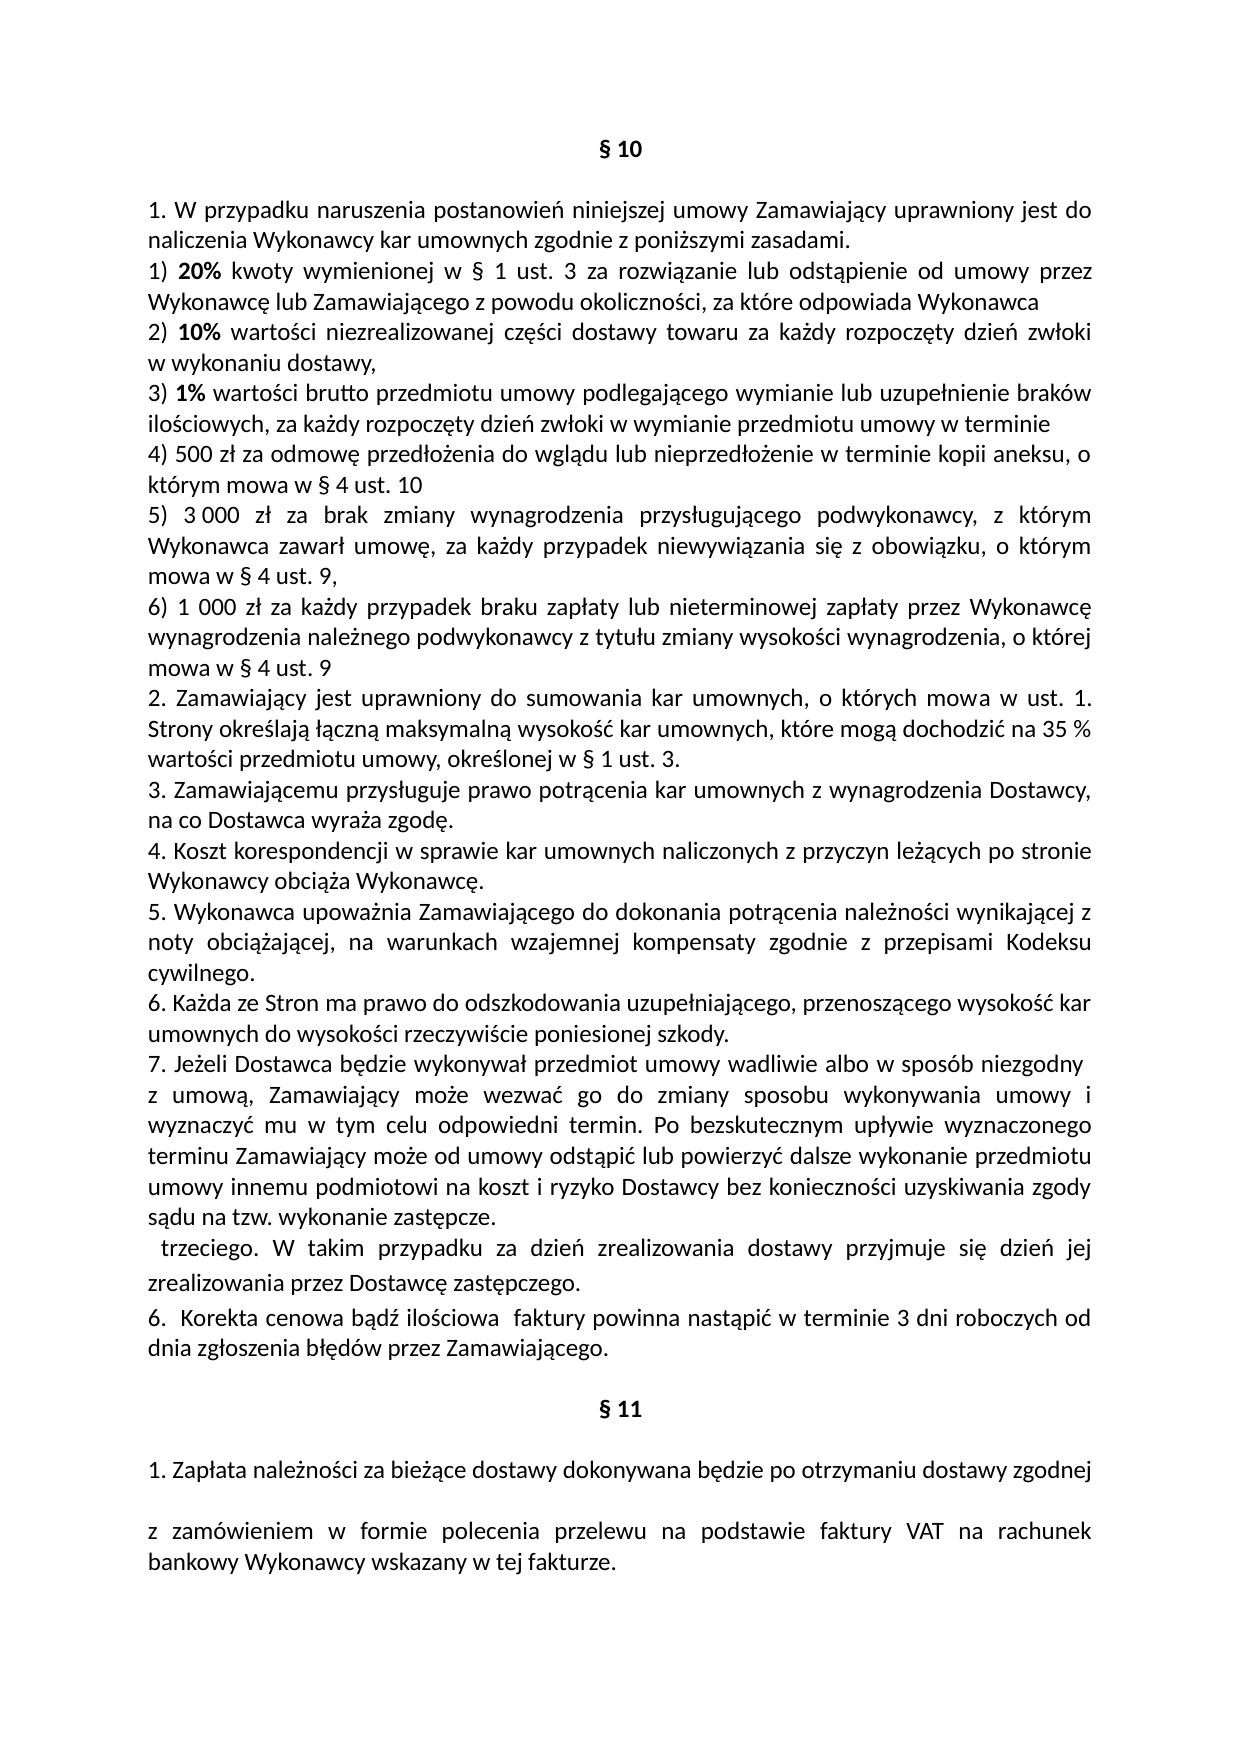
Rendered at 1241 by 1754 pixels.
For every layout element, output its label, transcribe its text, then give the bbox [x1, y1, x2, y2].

text 2) 10% wartości niezrealizowanej części dostawy towaru za każdy rozpoczęty dzień zwłoki w wykonaniu dostawy, [148, 316, 1093, 377]
text 7. Jeżeli Dostawca będzie wykonywał przedmiot umowy wadliwie albo w sposób niezgodny z umową, Zamawiający może wezwać go do zmiany sposobu wykonywania umowy i wyznaczyć mu w tym celu odpowiedni termin. Po bezskutecznym upływie wyznaczonego terminu Zamawiający może od umowy odstąpić lub powierzyć dalsze wykonanie przedmiotu umowy innemu podmiotowi na koszt i ryzyko Dostawcy bez konieczności uzyskiwania zgody sądu na tzw. wykonanie zastępcze. [148, 1049, 1093, 1232]
text trzeciego. W takim przypadku za dzień zrealizowania dostawy przyjmuje się dzień jej zrealizowania przez Dostawcę zastępczego. [148, 1232, 1093, 1297]
text 1) 20% kwoty wymienionej w § 1 ust. 3 za rozwiązanie lub odstąpienie od umowy przez Wykonawcę lub Zamawiającego z powodu okoliczności, za które odpowiada Wykonawca [148, 255, 1093, 316]
text 3) 1% wartości brutto przedmiotu umowy podlegającego wymianie lub uzupełnienie braków ilościowych, za każdy rozpoczęty dzień zwłoki w wymianie przedmiotu umowy w terminie [148, 377, 1093, 438]
text 4. Koszt korespondencji w sprawie kar umownych naliczonych z przyczyn leżących po stronie Wykonawcy obciąża Wykonawcę. [148, 835, 1093, 896]
text 5. Wykonawca upoważnia Zamawiającego do dokonania potrącenia należności wynikającej z noty obciążającej, na warunkach wzajemnej kompensaty zgodnie z przepisami Kodeksu cywilnego. [148, 896, 1093, 988]
text 3. Zamawiającemu przysługuje prawo potrącenia kar umownych z wynagrodzenia Dostawcy, na co Dostawca wyraża zgodę. [148, 774, 1093, 835]
text 6. Każda ze Stron ma prawo do odszkodowania uzupełniającego, przenoszącego wysokość kar umownych do wysokości rzeczywiście poniesionej szkody. [148, 988, 1093, 1049]
text 1. Zapłata należności za bieżące dostawy dokonywana będzie po otrzymaniu dostawy zgodnej z zamówieniem w formie polecenia przelewu na podstawie faktury VAT na rachunek bankowy Wykonawcy wskazany w tej fakturze. [148, 1454, 1093, 1576]
text 2. Zamawiający jest uprawniony do sumowania kar umownych, o których mowa w ust. 1. Strony określają łączną maksymalną wysokość kar umownych, które mogą dochodzić na 35 % wartości przedmiotu umowy, określonej w § 1 ust. 3. [148, 682, 1093, 774]
text 4) 500 zł za odmowę przedłożenia do wglądu lub nieprzedłożenie w terminie kopii aneksu, o którym mowa w § 4 ust. 10 [148, 438, 1093, 499]
text § 11 [148, 1393, 1093, 1424]
text 6) 1 000 zł za każdy przypadek braku zapłaty lub nieterminowej zapłaty przez Wykonawcę wynagrodzenia należnego podwykonawcy z tytułu zmiany wysokości wynagrodzenia, o której mowa w § 4 ust. 9 [148, 591, 1093, 682]
text § 10 [148, 133, 1093, 163]
text 5) 3 000 zł za brak zmiany wynagrodzenia przysługującego podwykonawcy, z którym Wykonawca zawarł umowę, za każdy przypadek niewywiązania się z obowiązku, o którym mowa w § 4 ust. 9, [148, 499, 1093, 591]
text 1. W przypadku naruszenia postanowień niniejszej umowy Zamawiający uprawniony jest do naliczenia Wykonawcy kar umownych zgodnie z poniższymi zasadami. [148, 194, 1093, 255]
text 6. Korekta cenowa bądź ilościowa faktury powinna nastąpić w terminie 3 dni roboczych od dnia zgłoszenia błędów przez Zamawiającego. [148, 1302, 1093, 1363]
